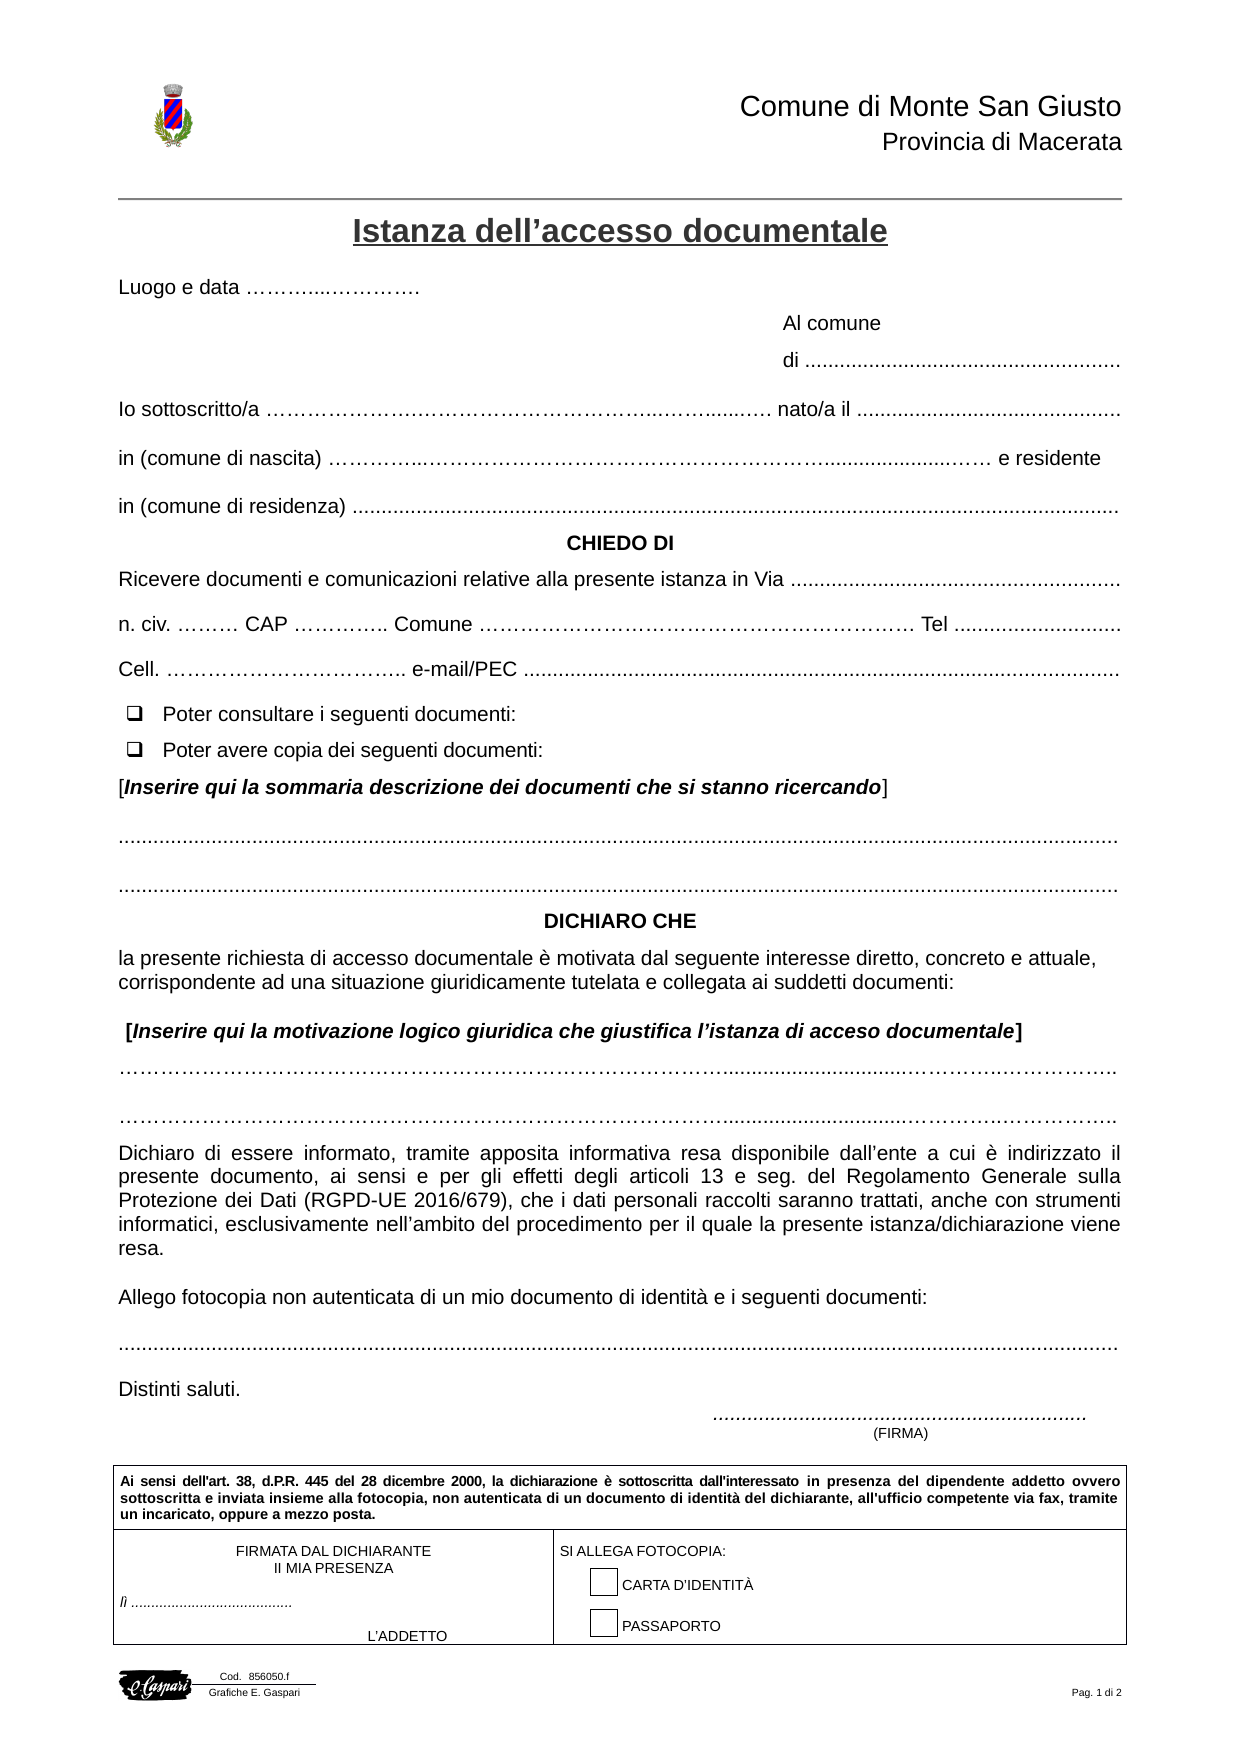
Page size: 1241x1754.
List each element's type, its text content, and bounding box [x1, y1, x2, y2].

list Poter avere copia dei seguenti documenti: [125, 738, 1122, 762]
subtitle Istanza dell’accesso documentale [118, 211, 1122, 249]
text n. civ. ……… CAP ………….. Comune ……………………………………………………… Tel [118, 612, 1122, 636]
text di [783, 347, 1122, 371]
text Al comune [783, 311, 1122, 335]
picture [122, 58, 224, 189]
text Comune di Monte San Giusto [224, 89, 1122, 122]
text DICHIARO CHE [118, 909, 1122, 933]
text CHIEDO DI [118, 531, 1122, 555]
text la presente richiesta di accesso documentale è motivata dal seguente interesse diretto, concreto e attuale, corrispondente ad una situazione giuridicamente tutelata e collegata ai suddetti documenti: [118, 946, 1122, 993]
text Allego fotocopia non autenticata di un mio documento di identità e i seguenti documenti: [118, 1285, 1122, 1309]
text ……………………………………………………………………………................................…………..…………….. [118, 1104, 1122, 1128]
list Poter consultare i seguenti documenti: [125, 702, 1122, 726]
text Cell. …………………………….. e-mail/PEC [118, 657, 1122, 681]
table_cell FIRMATA DAL DICHIARANTE II MIA PRESENZA lì ........................................ L’ADDETTO [114, 1530, 553, 1644]
picture [118, 1669, 192, 1701]
text (FIRMA) [679, 1425, 1122, 1442]
text Dichiaro di essere informato, tramite apposita informativa resa disponibile dall’ente a cui è indirizzato il presente documento, ai sensi e per gli effetti degli articoli 13 e seg. del Regolamento Generale sulla Protezione dei Dati (RGPD-UE 2016/679), che i dati personali raccolti saranno trattati, anche con strumenti informatici, esclusivamente nell’ambito del procedimento per il quale la presente istanza/dichiarazione viene resa. [118, 1140, 1122, 1260]
table_cell SI ALLEGA FOTOCOPIA: CARTA D’IDENTITÀ PASSAPORTO [554, 1530, 1126, 1644]
text Io sottoscritto/a ………………….……………………………...…….......…. nato/a il [118, 396, 1122, 420]
text Distinti saluti. [118, 1377, 1122, 1401]
text in (comune di residenza) [118, 494, 1122, 518]
text Provincia di Macerata [224, 127, 1122, 156]
text ……………………………………………………………………………................................…………..…………….. [118, 1055, 1122, 1079]
table_header Ai sensi dell'art. 38, d.P.R. 445 del 28 dicembre 2000, la dichiarazione è sottoscritta dall'interessato in presenza del dipendente addetto ovvero sottoscritta e inviata insieme alla fotocopia, non autenticata di un documento di identità del dichiarante, all'ufficio competente via fax, tramite un incaricato, oppure a mezzo posta. [114, 1466, 1126, 1529]
text in (comune di nascita) …………...…………………………………………………......................…… e residente [118, 445, 1122, 469]
text Luogo e data ………....…………. [118, 274, 1122, 298]
text Ricevere documenti e comunicazioni relative alla presente istanza in Via [118, 567, 1122, 591]
text ................................................................. [679, 1401, 1122, 1425]
text [Inserire qui la motivazione logico giuridica che giustifica l’istanza di acceso documentale] [125, 1018, 1122, 1042]
text [Inserire qui la sommaria descrizione dei documenti che si stanno ricercando] [118, 775, 1122, 799]
